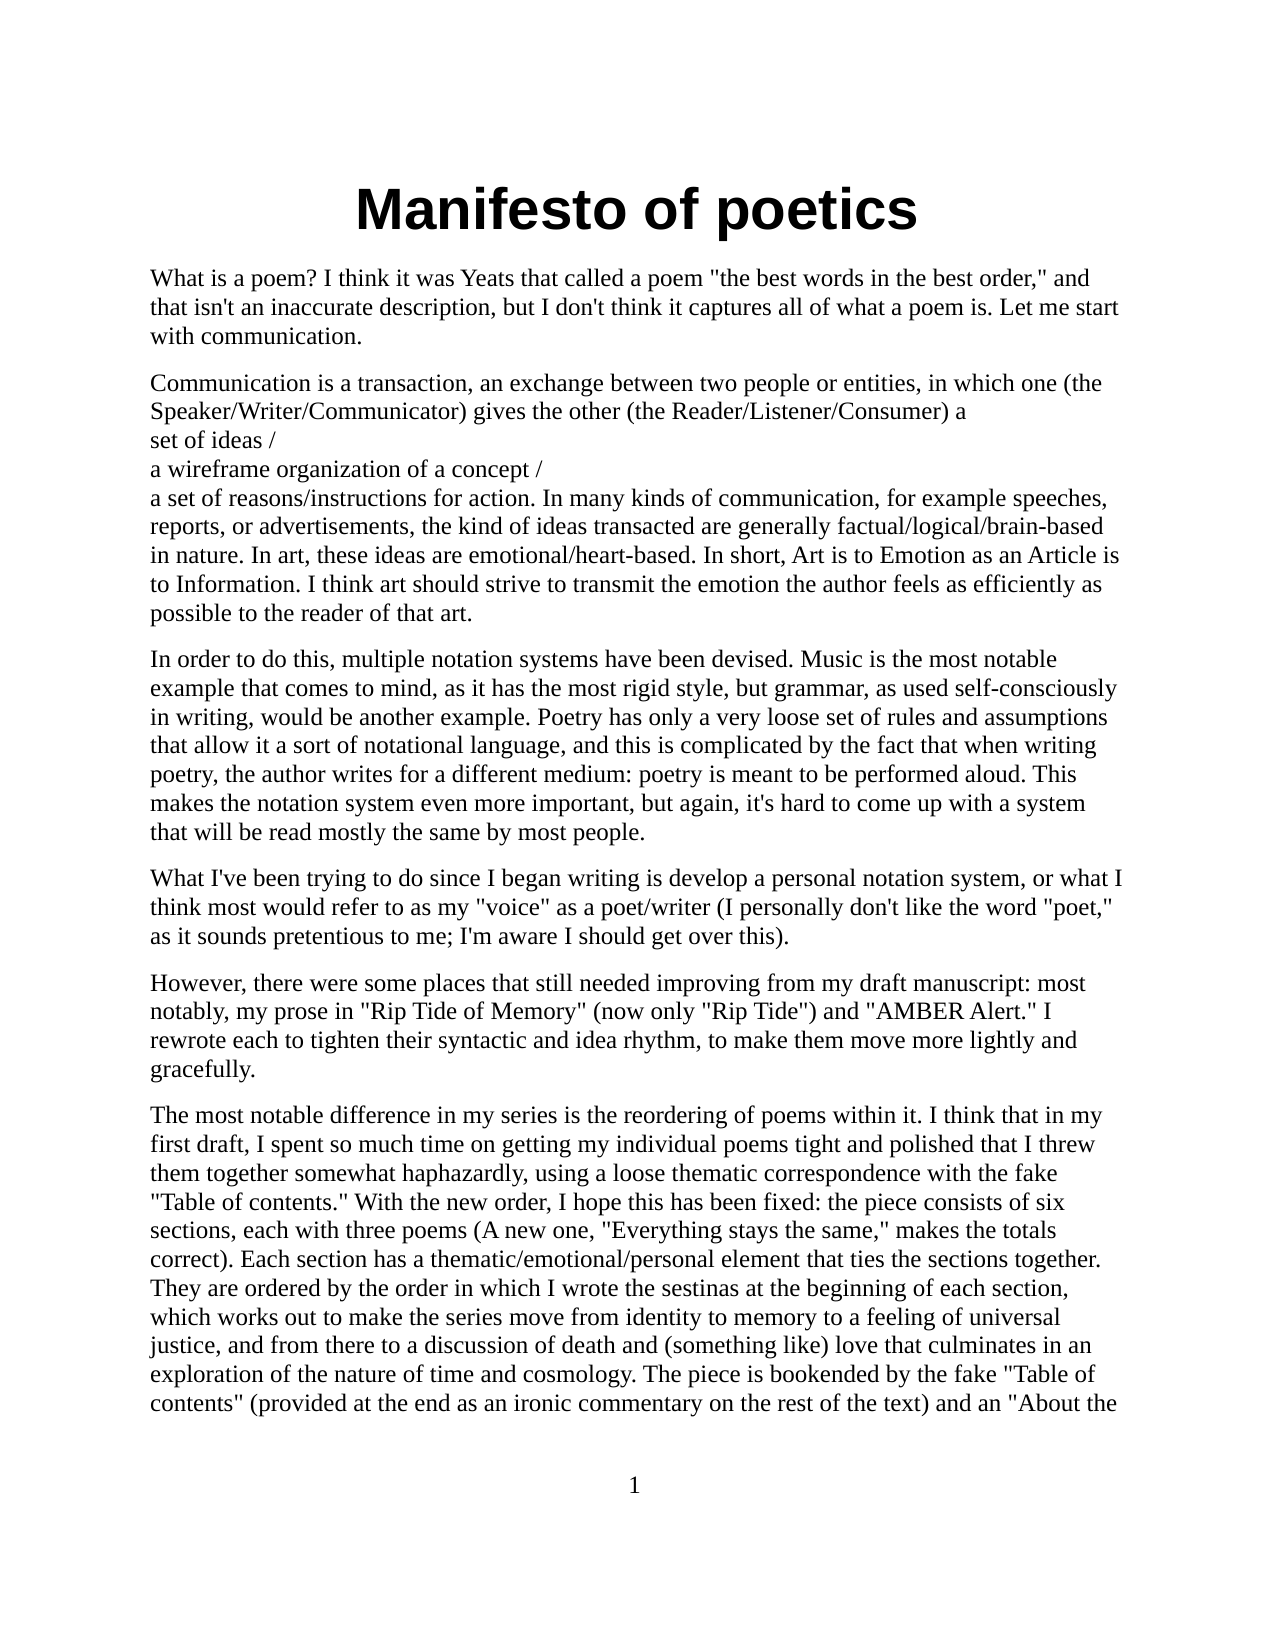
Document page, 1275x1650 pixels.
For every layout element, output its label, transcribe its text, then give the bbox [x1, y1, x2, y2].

text The most notable difference in my series is the reordering of poems within it. I think that in my first draft, I spent so much time on getting my individual poems tight and polished that I threw them together somewhat haphazardly, using a loose thematic correspondence with the fake "Table of contents." With the new order, I hope this has been fixed: the piece consists of six sections, each with three poems (A new one, "Everything stays the same," makes the totals correct). Each section has a thematic/emotional/personal element that ties the sections together. They are ordered by the order in which I wrote the sestinas at the beginning of each section, which works out to make the series move from identity to memory to a feeling of universal justice, and from there to a discussion of death and (something like) love that culminates in an exploration of the nature of time and cosmology. The piece is bookended by the fake "Table of contents" (provided at the end as an ironic commentary on the rest of the text) and an "About the [150, 1101, 1125, 1417]
text Communication is a transaction, an exchange between two people or entities, in which one (the Speaker/Writer/Communicator) gives the other (the Reader/Listener/Consumer) a set of ideas / a wireframe organization of a concept / a set of reasons/instructions for action. In many kinds of communication, for example speeches, reports, or advertisements, the kind of ideas transacted are generally factual/logical/brain-based in nature. In art, these ideas are emotional/heart-based. In short, Art is to Emotion as an Article is to Information. I think art should strive to transmit the emotion the author feels as efficiently as possible to the reader of that art. [150, 368, 1125, 626]
text What is a poem? I think it was Yeats that called a poem "the best words in the best order," and that isn't an inaccurate description, but I don't think it captures all of what a poem is. Let me start with communication. [150, 263, 1125, 350]
text However, there were some places that still needed improving from my draft manuscript: most notably, my prose in "Rip Tide of Memory" (now only "Rip Tide") and "AMBER Alert." I rewrote each to tighten their syntactic and idea rhythm, to make them move more lightly and gracefully. [150, 968, 1125, 1083]
text What I've been trying to do since I began writing is develop a personal notation system, or what I think most would refer to as my "voice" as a poet/writer (I personally don't like the word "poet," as it sounds pretentious to me; I'm aware I should get over this). [150, 863, 1125, 950]
title Manifesto of poetics [150, 175, 1125, 242]
text In order to do this, multiple notation systems have been devised. Music is the most notable example that comes to mind, as it has the most rigid style, but grammar, as used self-consciously in writing, would be another example. Poetry has only a very loose set of rules and assumptions that allow it a sort of notational language, and this is complicated by the fact that when writing poetry, the author writes for a different medium: poetry is meant to be performed aloud. This makes the notation system even more important, but again, it's hard to come up with a system that will be read mostly the same by most people. [150, 644, 1125, 846]
